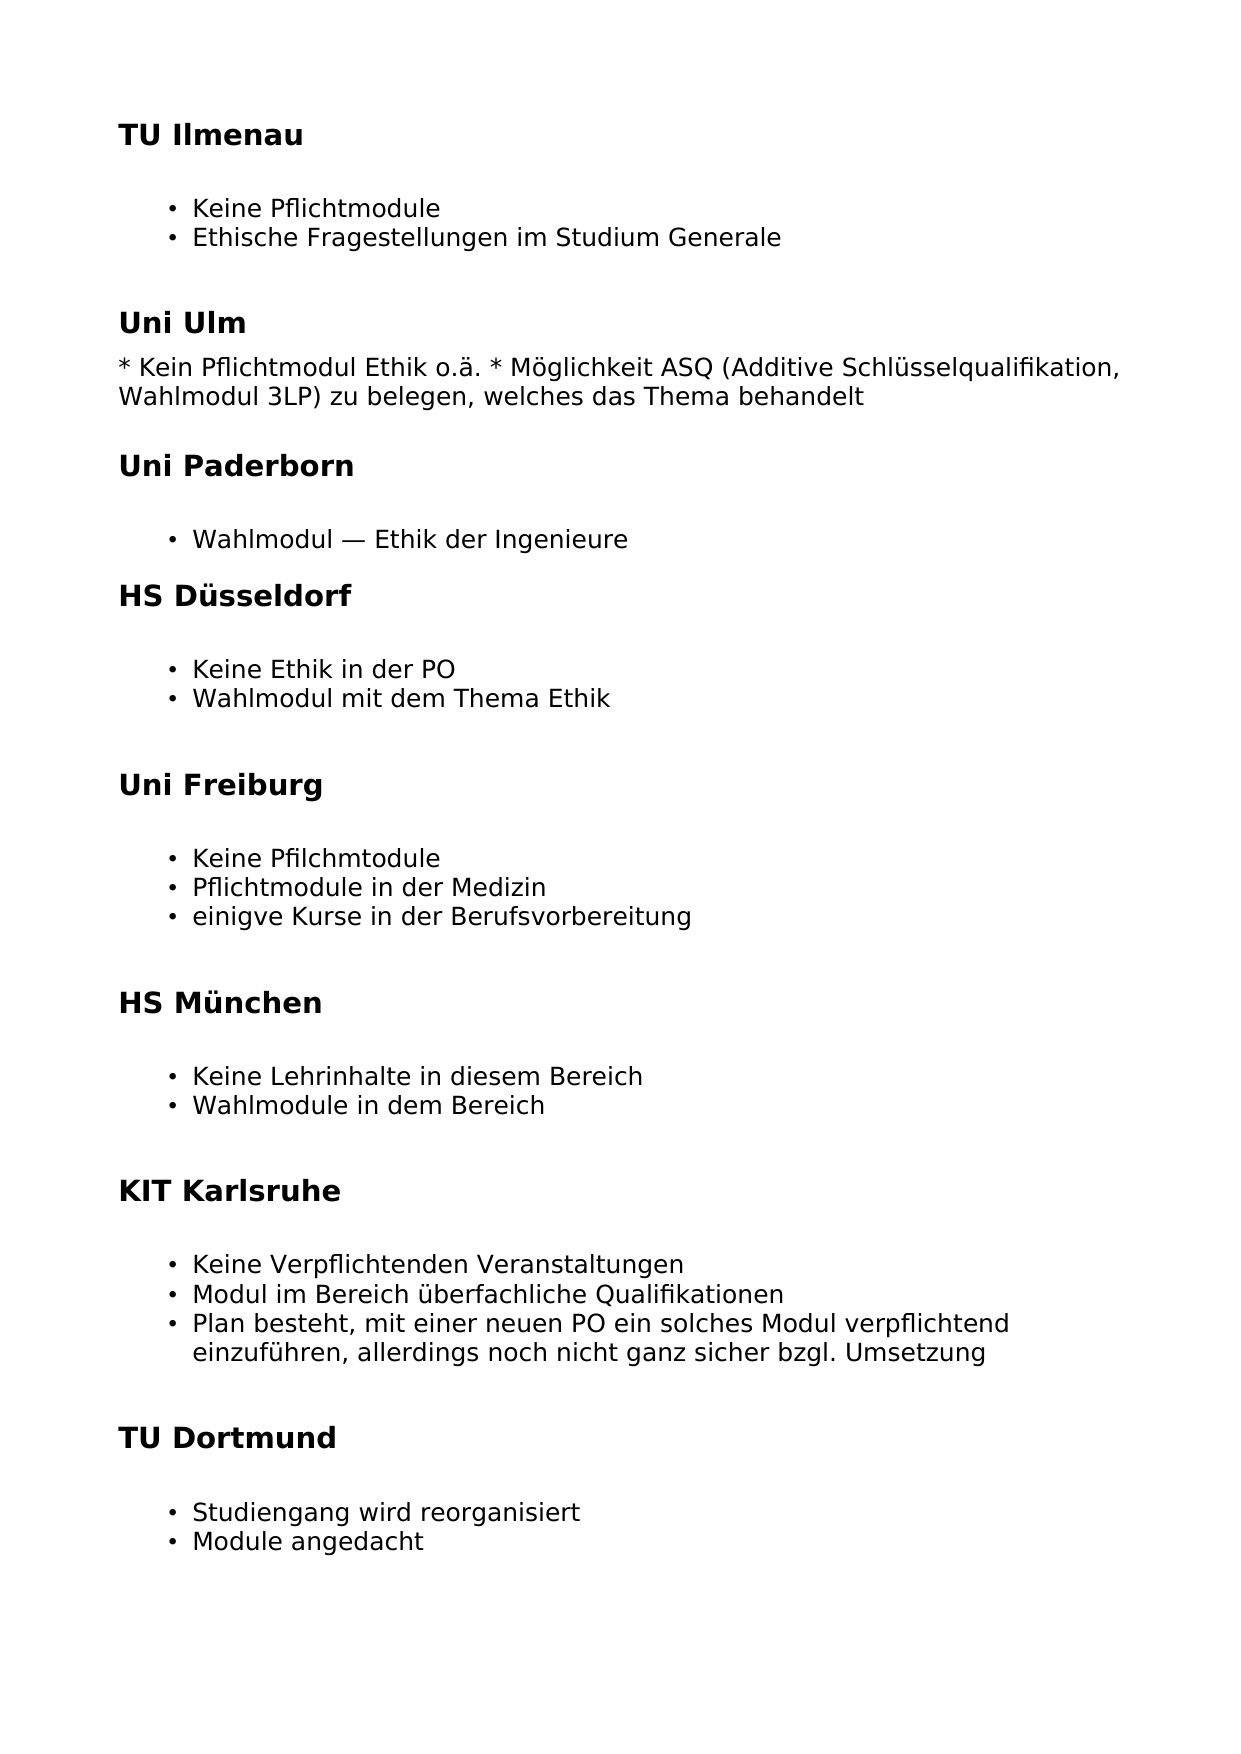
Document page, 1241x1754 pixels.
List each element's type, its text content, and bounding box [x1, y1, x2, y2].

list Keine Verpflichtenden Veranstaltungen [177, 1251, 1122, 1280]
subtitle Uni Ulm [118, 307, 1122, 341]
subtitle Uni Freiburg [118, 768, 1122, 802]
list Wahlmodul — Ethik der Ingenieure [177, 525, 1122, 554]
list einigve Kurse in der Berufsvorbereitung [177, 902, 1122, 931]
text * Kein Pflichtmodul Ethik o.ä. * Möglichkeit ASQ (Additive Schlüsselqualifikation, Wahlmodul 3LP) zu belegen, welches das Thema behandelt [118, 353, 1122, 412]
list Plan besteht, mit einer neuen PO ein solches Modul verpflichtend einzuführen, allerdings noch nicht ganz sicher bzgl. Umsetzung [177, 1309, 1122, 1367]
list Keine Pfilchmtodule [177, 844, 1122, 873]
subtitle TU Dortmund [118, 1422, 1122, 1456]
subtitle Uni Paderborn [118, 449, 1122, 483]
list Modul im Bereich überfachliche Qualifikationen [177, 1280, 1122, 1309]
list Keine Lehrinhalte in diesem Bereich [177, 1062, 1122, 1091]
list Wahlmodule in dem Bereich [177, 1091, 1122, 1120]
subtitle TU Ilmenau [118, 118, 1122, 152]
list Module angedacht [177, 1527, 1122, 1556]
subtitle HS München [118, 986, 1122, 1020]
list Studiengang wird reorganisiert [177, 1498, 1122, 1527]
subtitle KIT Karlsruhe [118, 1175, 1122, 1209]
list Wahlmodul mit dem Thema Ethik [177, 684, 1122, 713]
list Pflichtmodule in der Medizin [177, 873, 1122, 902]
list Ethische Fragestellungen im Studium Generale [177, 223, 1122, 252]
subtitle HS Düsseldorf [118, 579, 1122, 613]
list Keine Ethik in der PO [177, 655, 1122, 684]
list Keine Pflichtmodule [177, 194, 1122, 223]
